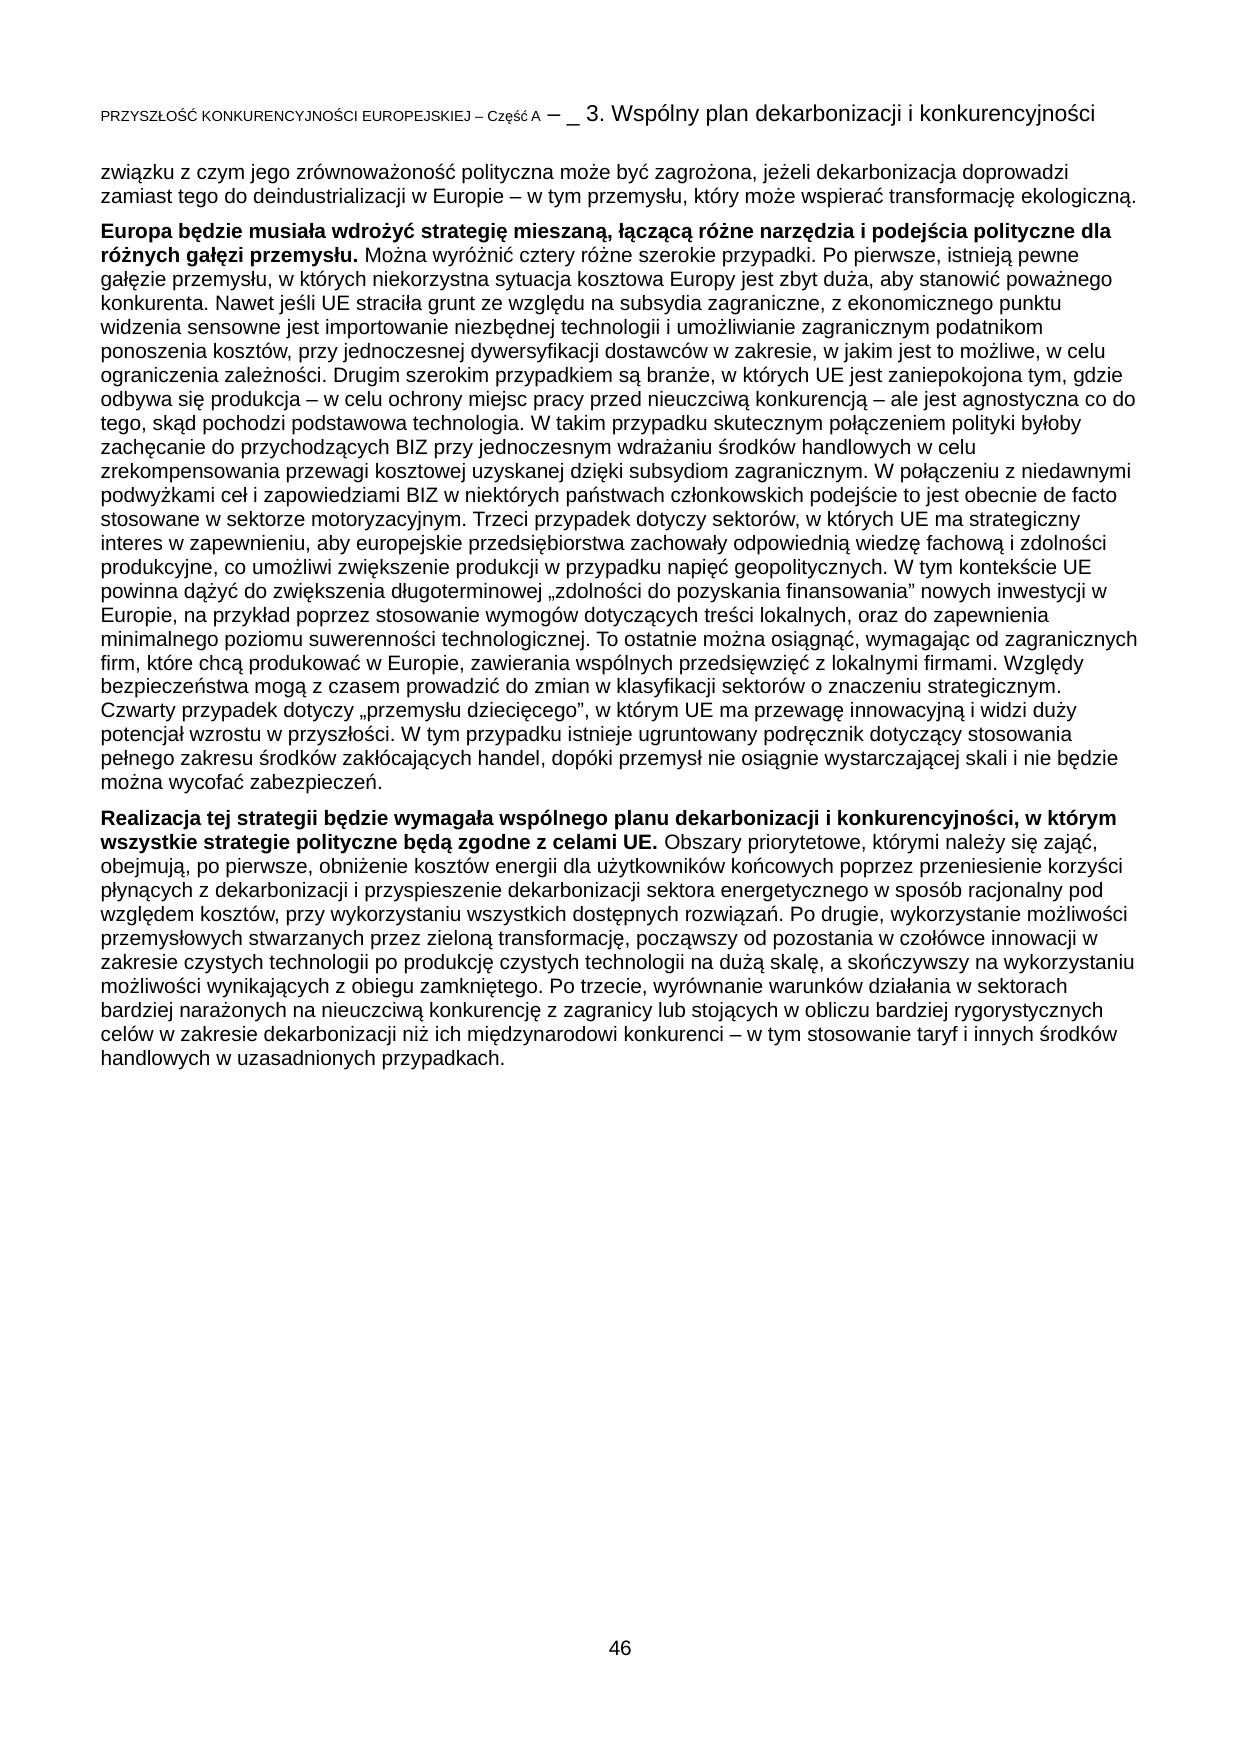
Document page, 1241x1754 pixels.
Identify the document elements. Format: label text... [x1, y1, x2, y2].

text Europa będzie musiała wdrożyć strategię mieszaną, łączącą różne narzędzia i podejścia polityczne dla różnych gałęzi przemysłu. Można wyróżnić cztery różne szerokie przypadki. Po pierwsze, istnieją pewne gałęzie przemysłu, w których niekorzystna sytuacja kosztowa Europy jest zbyt duża, aby stanowić poważnego konkurenta. Nawet jeśli UE straciła grunt ze względu na subsydia zagraniczne, z ekonomicznego punktu widzenia sensowne jest importowanie niezbędnej technologii i umożliwianie zagranicznym podatnikom ponoszenia kosztów, przy jednoczesnej dywersyfikacji dostawców w zakresie, w jakim jest to możliwe, w celu ograniczenia zależności. Drugim szerokim przypadkiem są branże, w których UE jest zaniepokojona tym, gdzie odbywa się produkcja – w celu ochrony miejsc pracy przed nieuczciwą konkurencją – ale jest agnostyczna co do tego, skąd pochodzi podstawowa technologia. W takim przypadku skutecznym połączeniem polityki byłoby zachęcanie do przychodzących BIZ przy jednoczesnym wdrażaniu środków handlowych w celu zrekompensowania przewagi kosztowej uzyskanej dzięki subsydiom zagranicznym. W połączeniu z niedawnymi podwyżkami ceł i zapowiedziami BIZ w niektórych państwach członkowskich podejście to jest obecnie de facto stosowane w sektorze motoryzacyjnym. Trzeci przypadek dotyczy sektorów, w których UE ma strategiczny interes w zapewnieniu, aby europejskie przedsiębiorstwa zachowały odpowiednią wiedzę fachową i zdolności produkcyjne, co umożliwi zwiększenie produkcji w przypadku napięć geopolitycznych. W tym kontekście UE powinna dążyć do zwiększenia długoterminowej „zdolności do pozyskania finansowania” nowych inwestycji w Europie, na przykład poprzez stosowanie wymogów dotyczących treści lokalnych, oraz do zapewnienia minimalnego poziomu suwerenności technologicznej. To ostatnie można osiągnąć, wymagając od zagranicznych firm, które chcą produkować w Europie, zawierania wspólnych przedsięwzięć z lokalnymi firmami. Względy bezpieczeństwa mogą z czasem prowadzić do zmian w klasyfikacji sektorów o znaczeniu strategicznym. Czwarty przypadek dotyczy „przemysłu dziecięcego”, w którym UE ma przewagę innowacyjną i widzi duży potencjał wzrostu w przyszłości. W tym przypadku istnieje ugruntowany podręcznik dotyczący stosowania pełnego zakresu środków zakłócających handel, dopóki przemysł nie osiągnie wystarczającej skali i nie będzie można wycofać zabezpieczeń. [100, 219, 1140, 794]
text związku z czym jego zrównoważoność polityczna może być zagrożona, jeżeli dekarbonizacja doprowadzi zamiast tego do deindustrializacji w Europie – w tym przemysłu, który może wspierać transformację ekologiczną. [100, 159, 1140, 207]
text Realizacja tej strategii będzie wymagała wspólnego planu dekarbonizacji i konkurencyjności, w którym wszystkie strategie polityczne będą zgodne z celami UE. Obszary priorytetowe, którymi należy się zająć, obejmują, po pierwsze, obniżenie kosztów energii dla użytkowników końcowych poprzez przeniesienie korzyści płynących z dekarbonizacji i przyspieszenie dekarbonizacji sektora energetycznego w sposób racjonalny pod względem kosztów, przy wykorzystaniu wszystkich dostępnych rozwiązań. Po drugie, wykorzystanie możliwości przemysłowych stwarzanych przez zieloną transformację, począwszy od pozostania w czołówce innowacji w zakresie czystych technologii po produkcję czystych technologii na dużą skalę, a skończywszy na wykorzystaniu możliwości wynikających z obiegu zamkniętego. Po trzecie, wyrównanie warunków działania w sektorach bardziej narażonych na nieuczciwą konkurencję z zagranicy lub stojących w obliczu bardziej rygorystycznych celów w zakresie dekarbonizacji niż ich międzynarodowi konkurenci – w tym stosowanie taryf i innych środków handlowych w uzasadnionych przypadkach. [100, 806, 1140, 1069]
